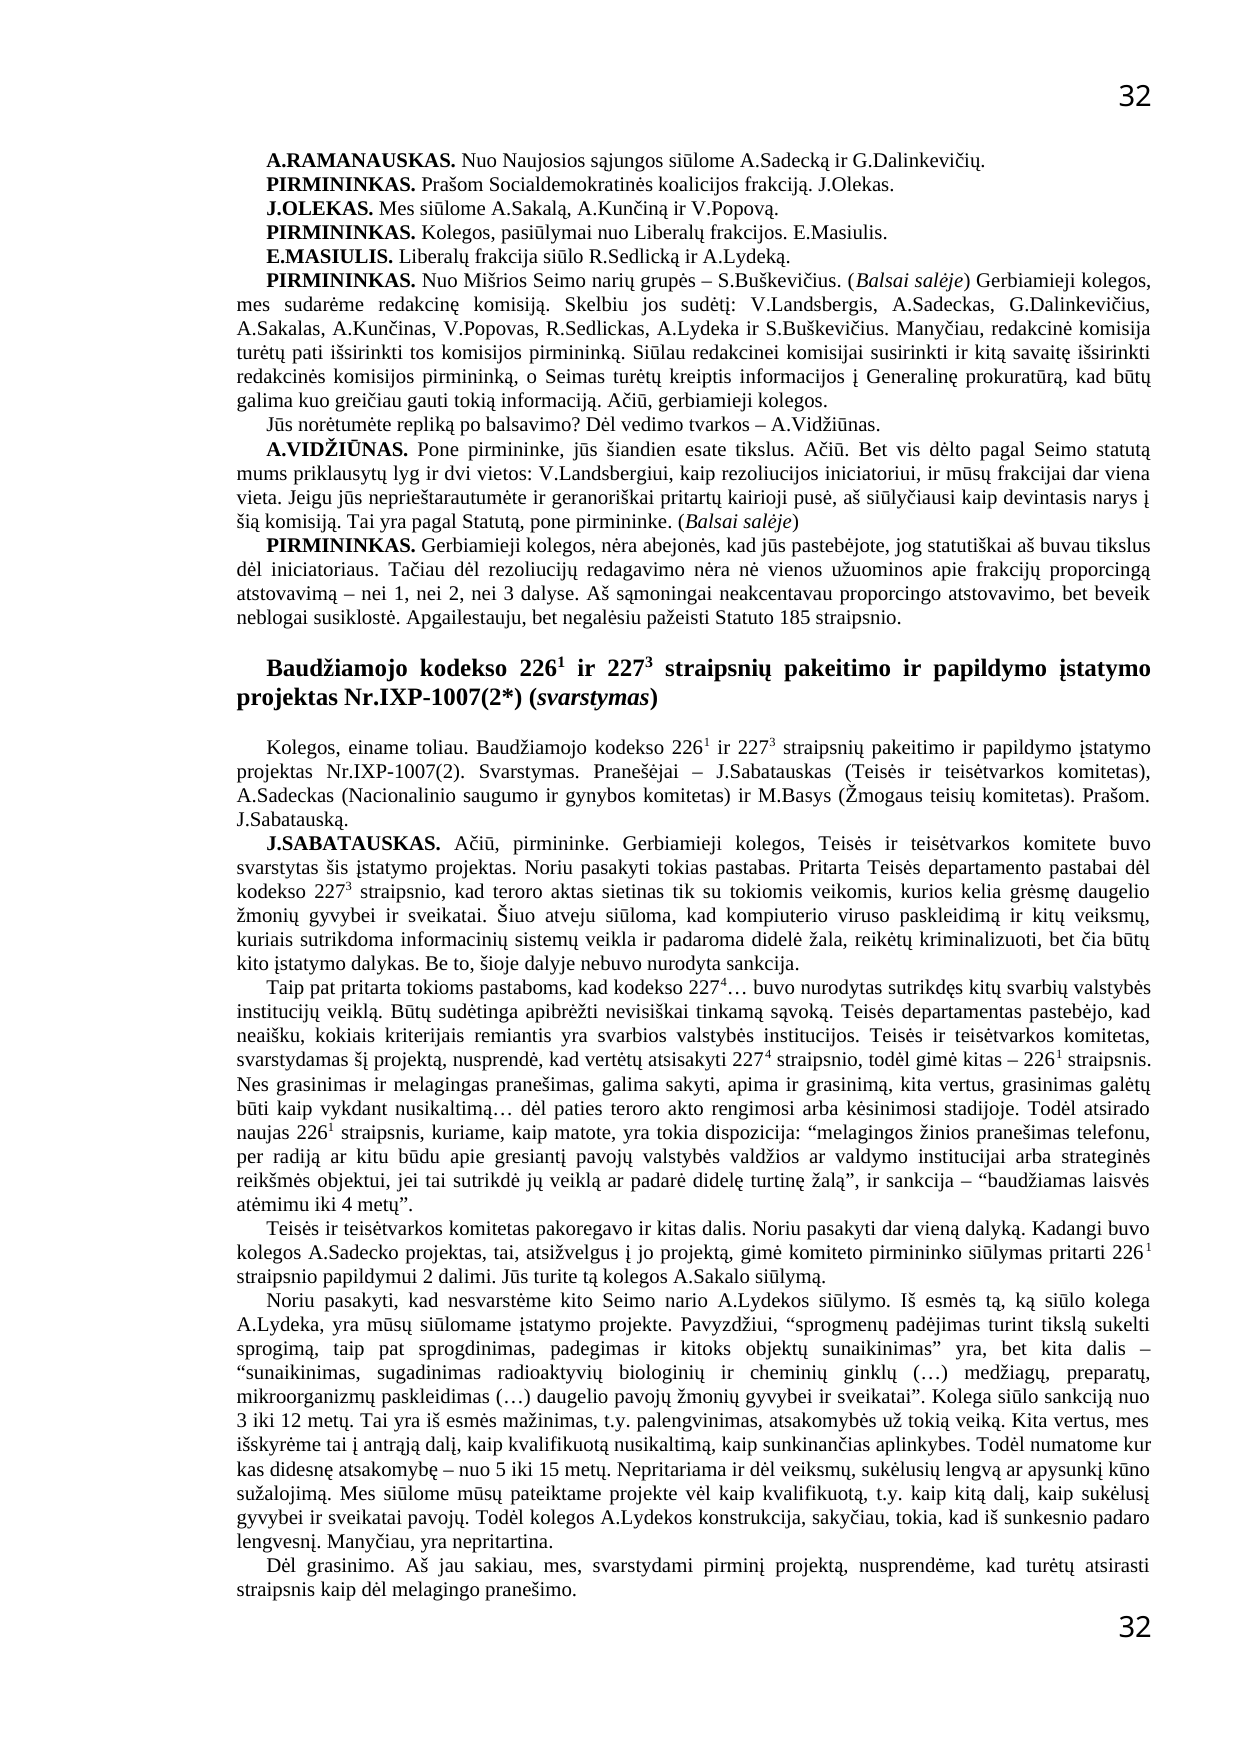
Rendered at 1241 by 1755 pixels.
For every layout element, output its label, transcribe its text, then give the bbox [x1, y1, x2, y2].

text Jūs norėtumėte repliką po balsavimo? Dėl vedimo tvarkos – A.Vidžiūnas. [236, 412, 1152, 436]
text A.RAMANAUSKAS. Nuo Naujosios sąjungos siūlome A.Sadecką ir G.Dalinkevičių. [236, 148, 1152, 172]
text E.MASIULIS. Liberalų frakcija siūlo R.Sedlicką ir A.Lydeką. [236, 244, 1152, 268]
text Baudžiamojo kodekso 2261 ir 2273 straipsnių pakeitimo ir papildymo įstatymo projektas Nr.IXP-1007(2*) (svarstymas) [236, 653, 1152, 711]
text J.SABATAUSKAS. Ačiū, pirmininke. Gerbiamieji kolegos, Teisės ir teisėtvarkos komitete buvo svarstytas šis įstatymo projektas. Noriu pasakyti tokias pastabas. Pritarta Teisės departamento pastabai dėl kodekso 2273 straipsnio, kad teroro aktas sietinas tik su tokiomis veikomis, kurios kelia grėsmę daugelio žmonių gyvybei ir sveikatai. Šiuo atveju siūloma, kad kompiuterio viruso paskleidimą ir kitų veiksmų, kuriais sutrikdoma informacinių sistemų veikla ir padaroma didelė žala, reikėtų kriminalizuoti, bet čia būtų kito įstatymo dalykas. Be to, šioje dalyje nebuvo nurodyta sankcija. [236, 831, 1152, 975]
text Kolegos, einame toliau. Baudžiamojo kodekso 2261 ir 2273 straipsnių pakeitimo ir papildymo įstatymo projektas Nr.IXP-1007(2). Svarstymas. Pranešėjai – J.Sabatauskas (Teisės ir teisėtvarkos komitetas), A.Sadeckas (Nacionalinio saugumo ir gynybos komitetas) ir M.Basys (Žmogaus teisių komitetas). Prašom. J.Sabatauską. [236, 734, 1152, 831]
text Noriu pasakyti, kad nesvarstėme kito Seimo nario A.Lydekos siūlymo. Iš esmės tą, ką siūlo kolega A.Lydeka, yra mūsų siūlomame įstatymo projekte. Pavyzdžiui, “sprogmenų padėjimas turint tikslą sukelti sprogimą, taip pat sprogdinimas, padegimas ir kitoks objektų sunaikinimas” yra, bet kita dalis – “sunaikinimas, sugadinimas radioaktyvių biologinių ir cheminių ginklų (…) medžiagų, preparatų, mikroorganizmų paskleidimas (…) daugelio pavojų žmonių gyvybei ir sveikatai”. Kolega siūlo sankciją nuo 3 iki 12 metų. Tai yra iš esmės mažinimas, t.y. palengvinimas, atsakomybės už tokią veiką. Kita vertus, mes išskyrėme tai į antrąją dalį, kaip kvalifikuotą nusikaltimą, kaip sunkinančias aplinkybes. Todėl numatome kur kas didesnę atsakomybę – nuo 5 iki 15 metų. Nepritariama ir dėl veiksmų, sukėlusių lengvą ar apysunkį kūno sužalojimą. Mes siūlome mūsų pateiktame projekte vėl kaip kvalifikuotą, t.y. kaip kitą dalį, kaip sukėlusį gyvybei ir sveikatai pavojų. Todėl kolegos A.Lydekos konstrukcija, sakyčiau, tokia, kad iš sunkesnio padaro lengvesnį. Manyčiau, yra nepritartina. [236, 1288, 1152, 1553]
text Taip pat pritarta tokioms pastaboms, kad kodekso 2274… buvo nurodytas sutrikdęs kitų svarbių valstybės institucijų veiklą. Būtų sudėtinga apibrėžti nevisiškai tinkamą sąvoką. Teisės departamentas pastebėjo, kad neaišku, kokiais kriterijais remiantis yra svarbios valstybės institucijos. Teisės ir teisėtvarkos komitetas, svarstydamas šį projektą, nusprendė, kad vertėtų atsisakyti 2274 straipsnio, todėl gimė kitas – 2261 straipsnis. Nes grasinimas ir melagingas pranešimas, galima sakyti, apima ir grasinimą, kita vertus, grasinimas galėtų būti kaip vykdant nusikaltimą… dėl paties teroro akto rengimosi arba kėsinimosi stadijoje. Todėl atsirado naujas 2261 straipsnis, kuriame, kaip matote, yra tokia dispozicija: “melagingos žinios pranešimas telefonu, per radiją ar kitu būdu apie gresiantį pavojų valstybės valdžios ar valdymo institucijai arba strateginės reikšmės objektui, jei tai sutrikdė jų veiklą ar padarė didelę turtinę žalą”, ir sankcija – “baudžiamas laisvės atėmimu iki 4 metų”. [236, 975, 1152, 1216]
text PIRMININKAS. Nuo Mišrios Seimo narių grupės – S.Buškevičius. (Balsai salėje) Gerbiamieji kolegos, mes sudarėme redakcinę komisiją. Skelbiu jos sudėtį: V.Landsbergis, A.Sadeckas, G.Dalinkevičius, A.Sakalas, A.Kunčinas, V.Popovas, R.Sedlickas, A.Lydeka ir S.Buškevičius. Manyčiau, redakcinė komisija turėtų pati išsirinkti tos komisijos pirmininką. Siūlau redakcinei komisijai susirinkti ir kitą savaitę išsirinkti redakcinės komisijos pirmininką, o Seimas turėtų kreiptis informacijos į Generalinę prokuratūrą, kad būtų galima kuo greičiau gauti tokią informaciją. Ačiū, gerbiamieji kolegos. [236, 268, 1152, 412]
text Teisės ir teisėtvarkos komitetas pakoregavo ir kitas dalis. Noriu pasakyti dar vieną dalyką. Kadangi buvo kolegos A.Sadecko projektas, tai, atsižvelgus į jo projektą, gimė komiteto pirmininko siūlymas pritarti 2261 straipsnio papildymui 2 dalimi. Jūs turite tą kolegos A.Sakalo siūlymą. [236, 1216, 1152, 1288]
text A.VIDŽIŪNAS. Pone pirmininke, jūs šiandien esate tikslus. Ačiū. Bet vis dėlto pagal Seimo statutą mums priklausytų lyg ir dvi vietos: V.Landsbergiui, kaip rezoliucijos iniciatoriui, ir mūsų frakcijai dar viena vieta. Jeigu jūs neprieštarautumėte ir geranoriškai pritartų kairioji pusė, aš siūlyčiausi kaip devintasis narys į šią komisiją. Tai yra pagal Statutą, pone pirmininke. (Balsai salėje) [236, 436, 1152, 533]
text PIRMININKAS. Kolegos, pasiūlymai nuo Liberalų frakcijos. E.Masiulis. [236, 220, 1152, 244]
text PIRMININKAS. Prašom Socialdemokratinės koalicijos frakciją. J.Olekas. [236, 172, 1152, 196]
text Dėl grasinimo. Aš jau sakiau, mes, svarstydami pirminį projektą, nusprendėme, kad turėtų atsirasti straipsnis kaip dėl melagingo pranešimo. [236, 1553, 1152, 1601]
text PIRMININKAS. Gerbiamieji kolegos, nėra abejonės, kad jūs pastebėjote, jog statutiškai aš buvau tikslus dėl iniciatoriaus. Tačiau dėl rezoliucijų redagavimo nėra nė vienos užuominos apie frakcijų proporcingą atstovavimą – nei 1, nei 2, nei 3 dalyse. Aš sąmoningai neakcentavau proporcingo atstovavimo, bet beveik neblogai susiklostė. Apgailestauju, bet negalėsiu pažeisti Statuto 185 straipsnio. [236, 533, 1152, 629]
text J.OLEKAS. Mes siūlome A.Sakalą, A.Kunčiną ir V.Popovą. [236, 196, 1152, 220]
